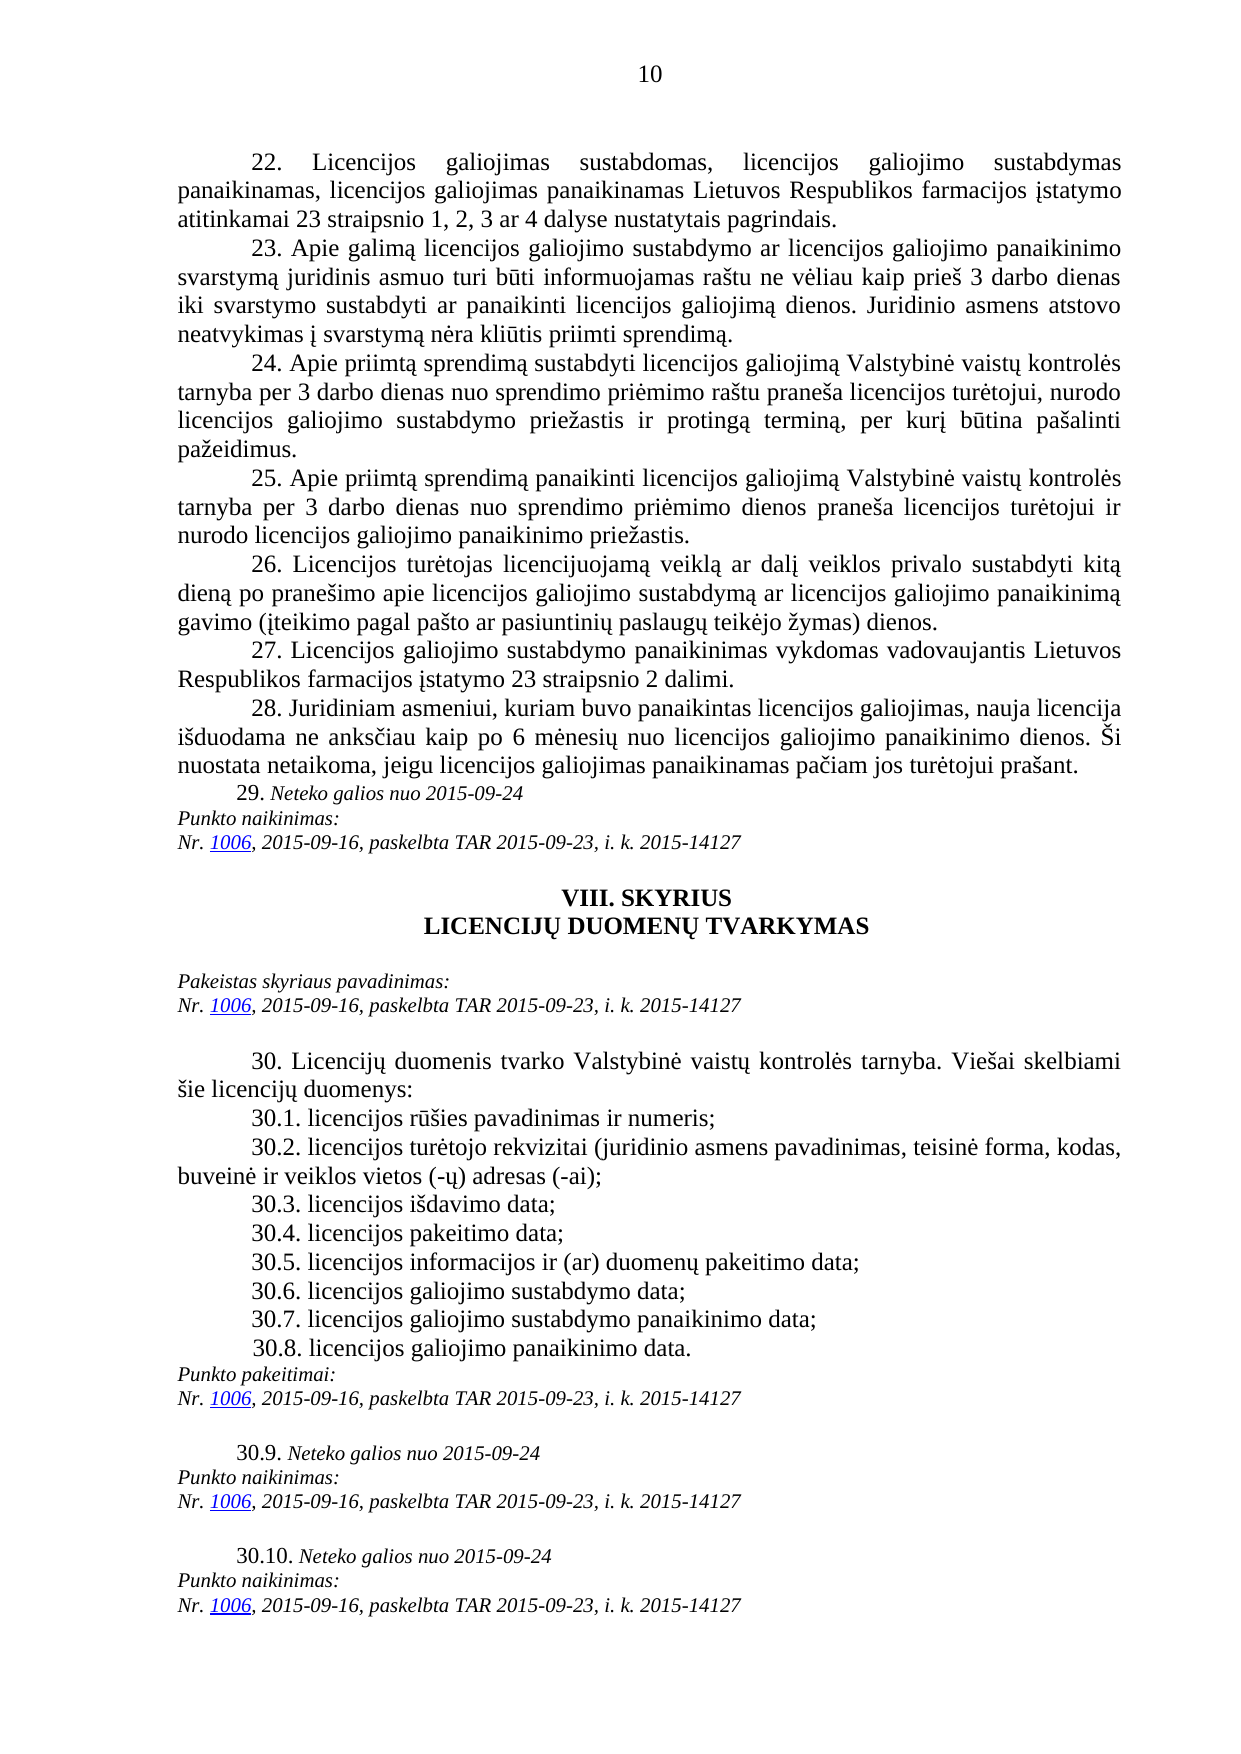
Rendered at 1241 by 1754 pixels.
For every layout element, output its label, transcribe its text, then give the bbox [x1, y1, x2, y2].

text Nr. 1006, 2015-09-16, paskelbta TAR 2015-09-23, i. k. 2015-14127 [177, 1592, 1122, 1617]
text 27. Licencijos galiojimo sustabdymo panaikinimas vykdomas vadovaujantis Lietuvos Respublikos farmacijos įstatymo 23 straipsnio 2 dalimi. [177, 636, 1122, 693]
text 30.4. licencijos pakeitimo data; [177, 1218, 1122, 1247]
text Nr. 1006, 2015-09-16, paskelbta TAR 2015-09-23, i. k. 2015-14127 [177, 1489, 1122, 1513]
text Punkto pakeitimai: [177, 1362, 1122, 1386]
text 24. Apie priimtą sprendimą sustabdyti licencijos galiojimą Valstybinė vaistų kontrolės tarnyba per 3 darbo dienas nuo sprendimo priėmimo raštu praneša licencijos turėtojui, nurodo licencijos galiojimo sustabdymo priežastis ir protingą terminą, per kurį būtina pašalinti pažeidimus. [177, 348, 1122, 463]
text Nr. 1006, 2015-09-16, paskelbta TAR 2015-09-23, i. k. 2015-14127 [177, 830, 1122, 854]
text 23. Apie galimą licencijos galiojimo sustabdymo ar licencijos galiojimo panaikinimo svarstymą juridinis asmuo turi būti informuojamas raštu ne vėliau kaip prieš 3 darbo dienas iki svarstymo sustabdyti ar panaikinti licencijos galiojimą dienos. Juridinio asmens atstovo neatvykimas į svarstymą nėra kliūtis priimti sprendimą. [177, 233, 1122, 348]
text 30.3. licencijos išdavimo data; [177, 1189, 1122, 1218]
text 28. Juridiniam asmeniui, kuriam buvo panaikintas licencijos galiojimas, nauja licencija išduodama ne anksčiau kaip po 6 mėnesių nuo licencijos galiojimo panaikinimo dienos. Ši nuostata netaikoma, jeigu licencijos galiojimas panaikinamas pačiam jos turėtojui prašant. [177, 693, 1122, 779]
text 30.8. licencijos galiojimo panaikinimo data. [177, 1333, 1122, 1362]
text Nr. 1006, 2015-09-16, paskelbta TAR 2015-09-23, i. k. 2015-14127 [177, 1386, 1122, 1410]
text Pakeistas skyriaus pavadinimas: [177, 969, 1122, 993]
text Punkto naikinimas: [177, 1465, 1122, 1489]
text 30.10. Neteko galios nuo 2015-09-24 [177, 1542, 1122, 1568]
text Nr. 1006, 2015-09-16, paskelbta TAR 2015-09-23, i. k. 2015-14127 [177, 993, 1122, 1017]
text VIII. SKYRIUS LICENCIJŲ DUOMENŲ TVARKYMAS [177, 883, 1122, 940]
text 30.2. licencijos turėtojo rekvizitai (juridinio asmens pavadinimas, teisinė forma, kodas, buveinė ir veiklos vietos (-ų) adresas (-ai); [177, 1132, 1122, 1189]
text 26. Licencijos turėtojas licencijuojamą veiklą ar dalį veiklos privalo sustabdyti kitą dieną po pranešimo apie licencijos galiojimo sustabdymą ar licencijos galiojimo panaikinimą gavimo (įteikimo pagal pašto ar pasiuntinių paslaugų teikėjo žymas) dienos. [177, 549, 1122, 636]
text 30.6. licencijos galiojimo sustabdymo data; [177, 1276, 1122, 1304]
text 30. Licencijų duomenis tvarko Valstybinė vaistų kontrolės tarnyba. Viešai skelbiami šie licencijų duomenys: [177, 1046, 1122, 1103]
text 22. Licencijos galiojimas sustabdomas, licencijos galiojimo sustabdymas panaikinamas, licencijos galiojimas panaikinamas Lietuvos Respublikos farmacijos įstatymo atitinkamai 23 straipsnio 1, 2, 3 ar 4 dalyse nustatytais pagrindais. [177, 147, 1122, 233]
text Punkto naikinimas: [177, 806, 1122, 830]
text 30.5. licencijos informacijos ir (ar) duomenų pakeitimo data; [177, 1247, 1122, 1276]
text Punkto naikinimas: [177, 1568, 1122, 1592]
text 30.9. Neteko galios nuo 2015-09-24 [177, 1439, 1122, 1465]
text 30.7. licencijos galiojimo sustabdymo panaikinimo data; [177, 1304, 1122, 1333]
text 30.1. licencijos rūšies pavadinimas ir numeris; [177, 1103, 1122, 1132]
text 29. Neteko galios nuo 2015-09-24 [177, 779, 1122, 806]
text 25. Apie priimtą sprendimą panaikinti licencijos galiojimą Valstybinė vaistų kontrolės tarnyba per 3 darbo dienas nuo sprendimo priėmimo dienos praneša licencijos turėtojui ir nurodo licencijos galiojimo panaikinimo priežastis. [177, 463, 1122, 549]
